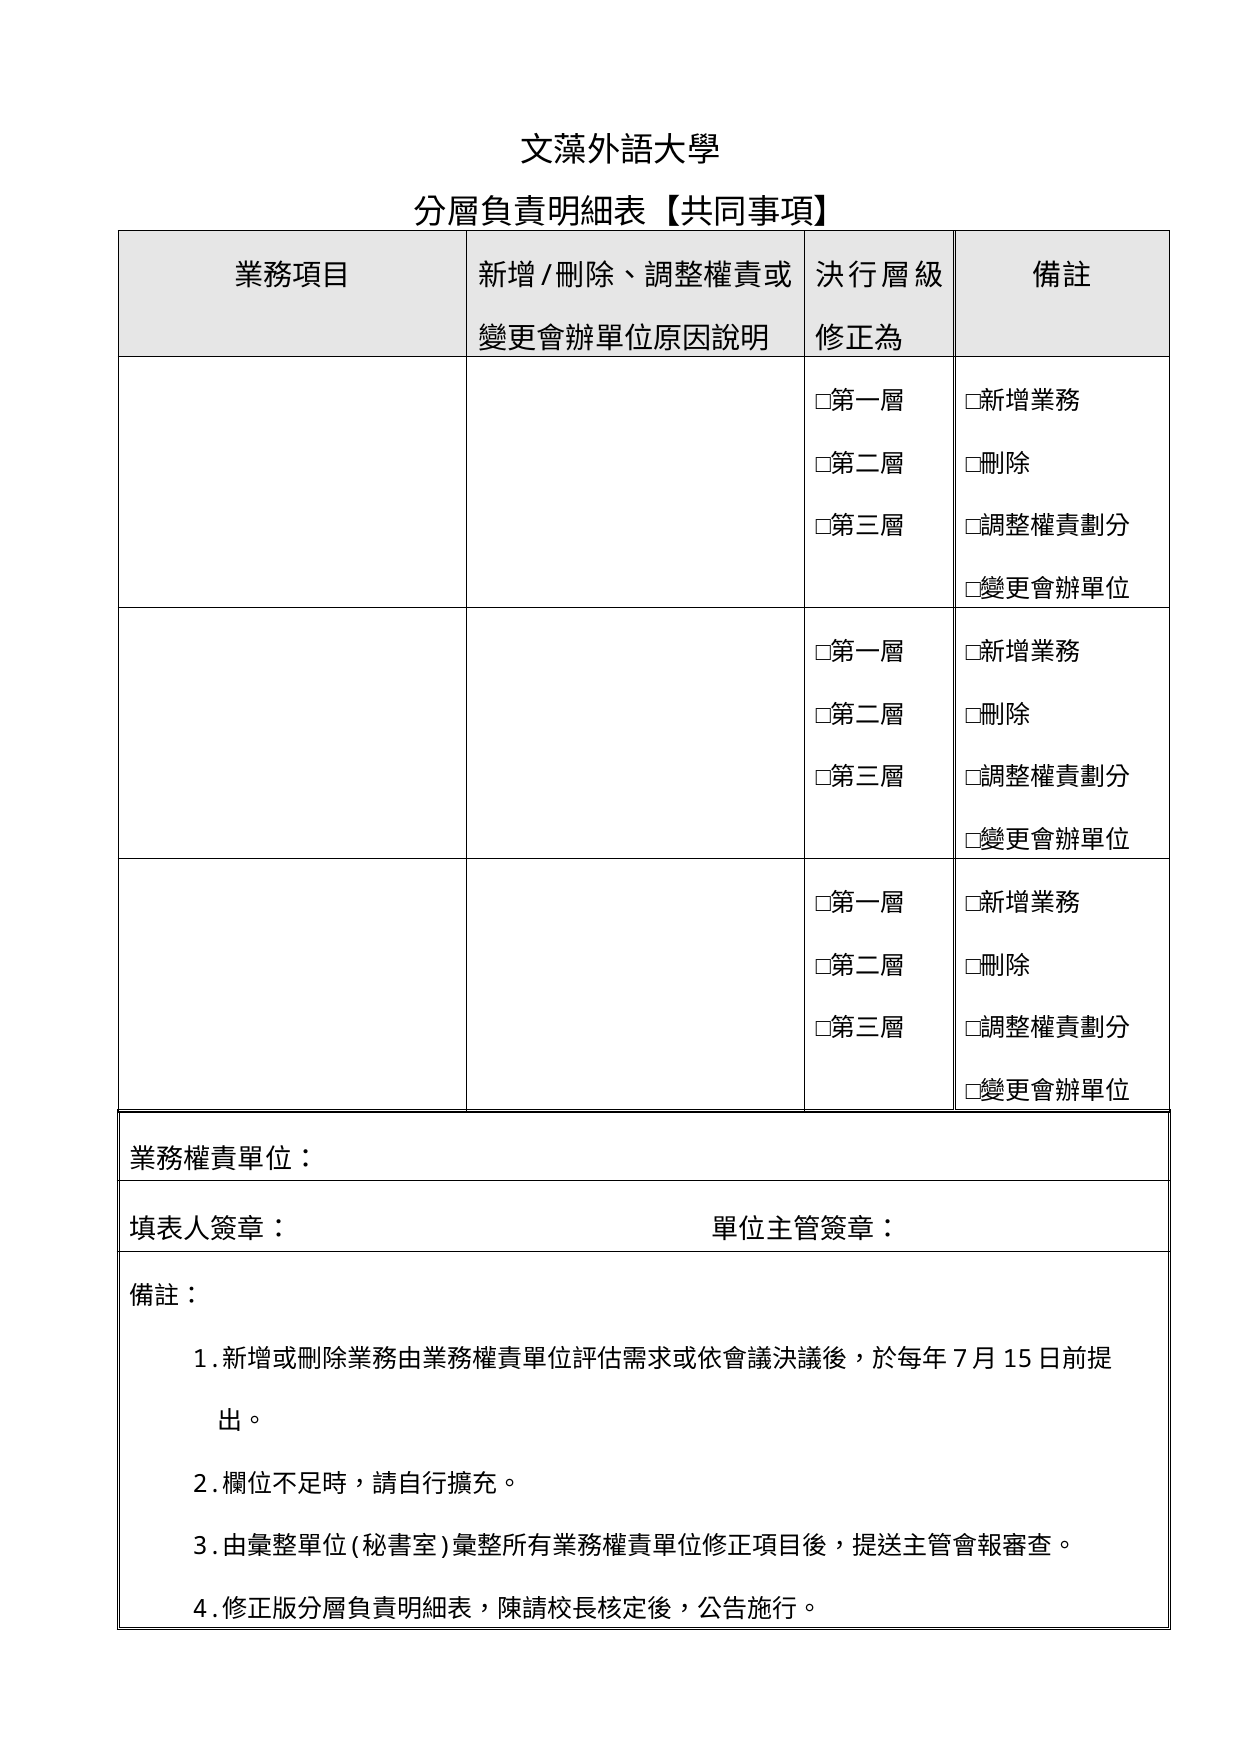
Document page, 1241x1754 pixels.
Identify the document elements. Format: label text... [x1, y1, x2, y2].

table_cell [467, 608, 804, 858]
table_header 業務項目 [119, 231, 466, 356]
table_header 新增/刪除、調整權責或變更會辦單位原因說明 [467, 231, 804, 356]
table_cell □新增業務 □刪除 □調整權責劃分 □變更會辦單位 [956, 357, 1169, 607]
table_cell □第一層 □第二層 □第三層 [805, 357, 953, 607]
table_header 決行層級修正為 [805, 231, 953, 356]
table_cell [467, 859, 804, 1109]
table_cell □新增業務 □刪除 □調整權責劃分 □變更會辦單位 [956, 859, 1169, 1109]
table_cell [119, 608, 466, 858]
table_cell [119, 357, 466, 607]
table_cell [467, 357, 804, 607]
table_cell 填表人簽章： 單位主管簽章： [120, 1181, 1168, 1251]
table_cell 業務權責單位： [120, 1113, 1168, 1180]
table_cell □新增業務 □刪除 □調整權責劃分 □變更會辦單位 [956, 608, 1169, 858]
table_header 備註 [956, 231, 1169, 356]
table_cell 備註： 1.新增或刪除業務由業務權責單位評估需求或依會議決議後，於每年7月15日前提出。 2.欄位不足時，請自行擴充。 3.由彙整單位(秘書室)彙整所有業務權責單位修正項目後，提送主管會報審查。 4.修正版分層負責明細表，陳請校長核定後，公告施行。 [120, 1252, 1168, 1627]
text 文藻外語大學 [118, 105, 1122, 168]
table_cell □第一層 □第二層 □第三層 [805, 608, 953, 858]
text 分層負責明細表【共同事項】 [118, 168, 1122, 230]
table_cell □第一層 □第二層 □第三層 [805, 859, 953, 1109]
table_cell [119, 859, 466, 1109]
